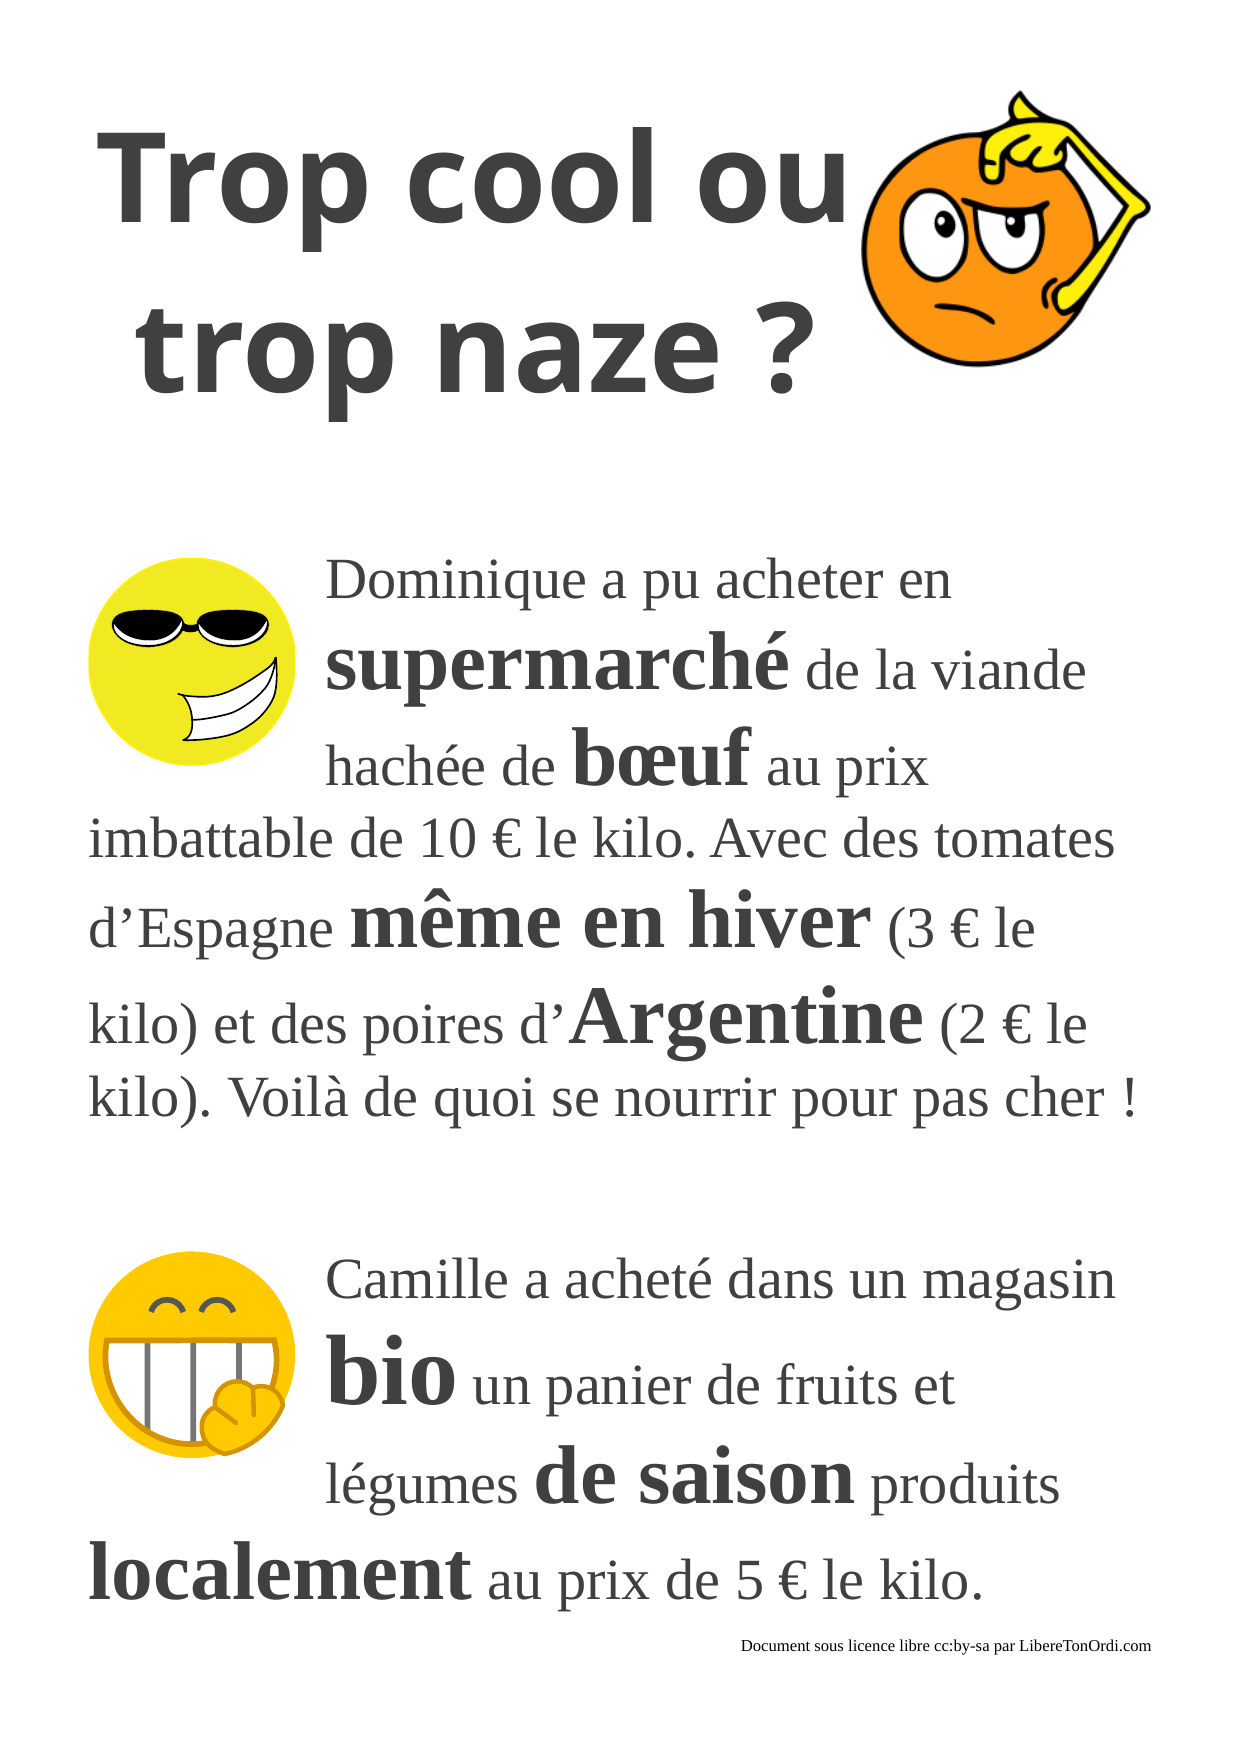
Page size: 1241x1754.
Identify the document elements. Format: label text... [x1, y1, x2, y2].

text Dominique a pu acheter en supermarché de la viande hachée de bœuf au prix imbattable de 10 € le kilo. Avec des tomates d’Espagne même en hiver (3 € le kilo) et des poires d’Argentine (2 € le kilo). Voilà de quoi se nourrir pour pas cher ! [88, 544, 1152, 1129]
text Trop cool ou trop naze ? [88, 88, 1152, 429]
picture [861, 88, 1152, 369]
text Camille a acheté dans un magasin bio un panier de fruits et légumes de saison produits localement au prix de 5 € le kilo. [88, 1244, 1152, 1617]
